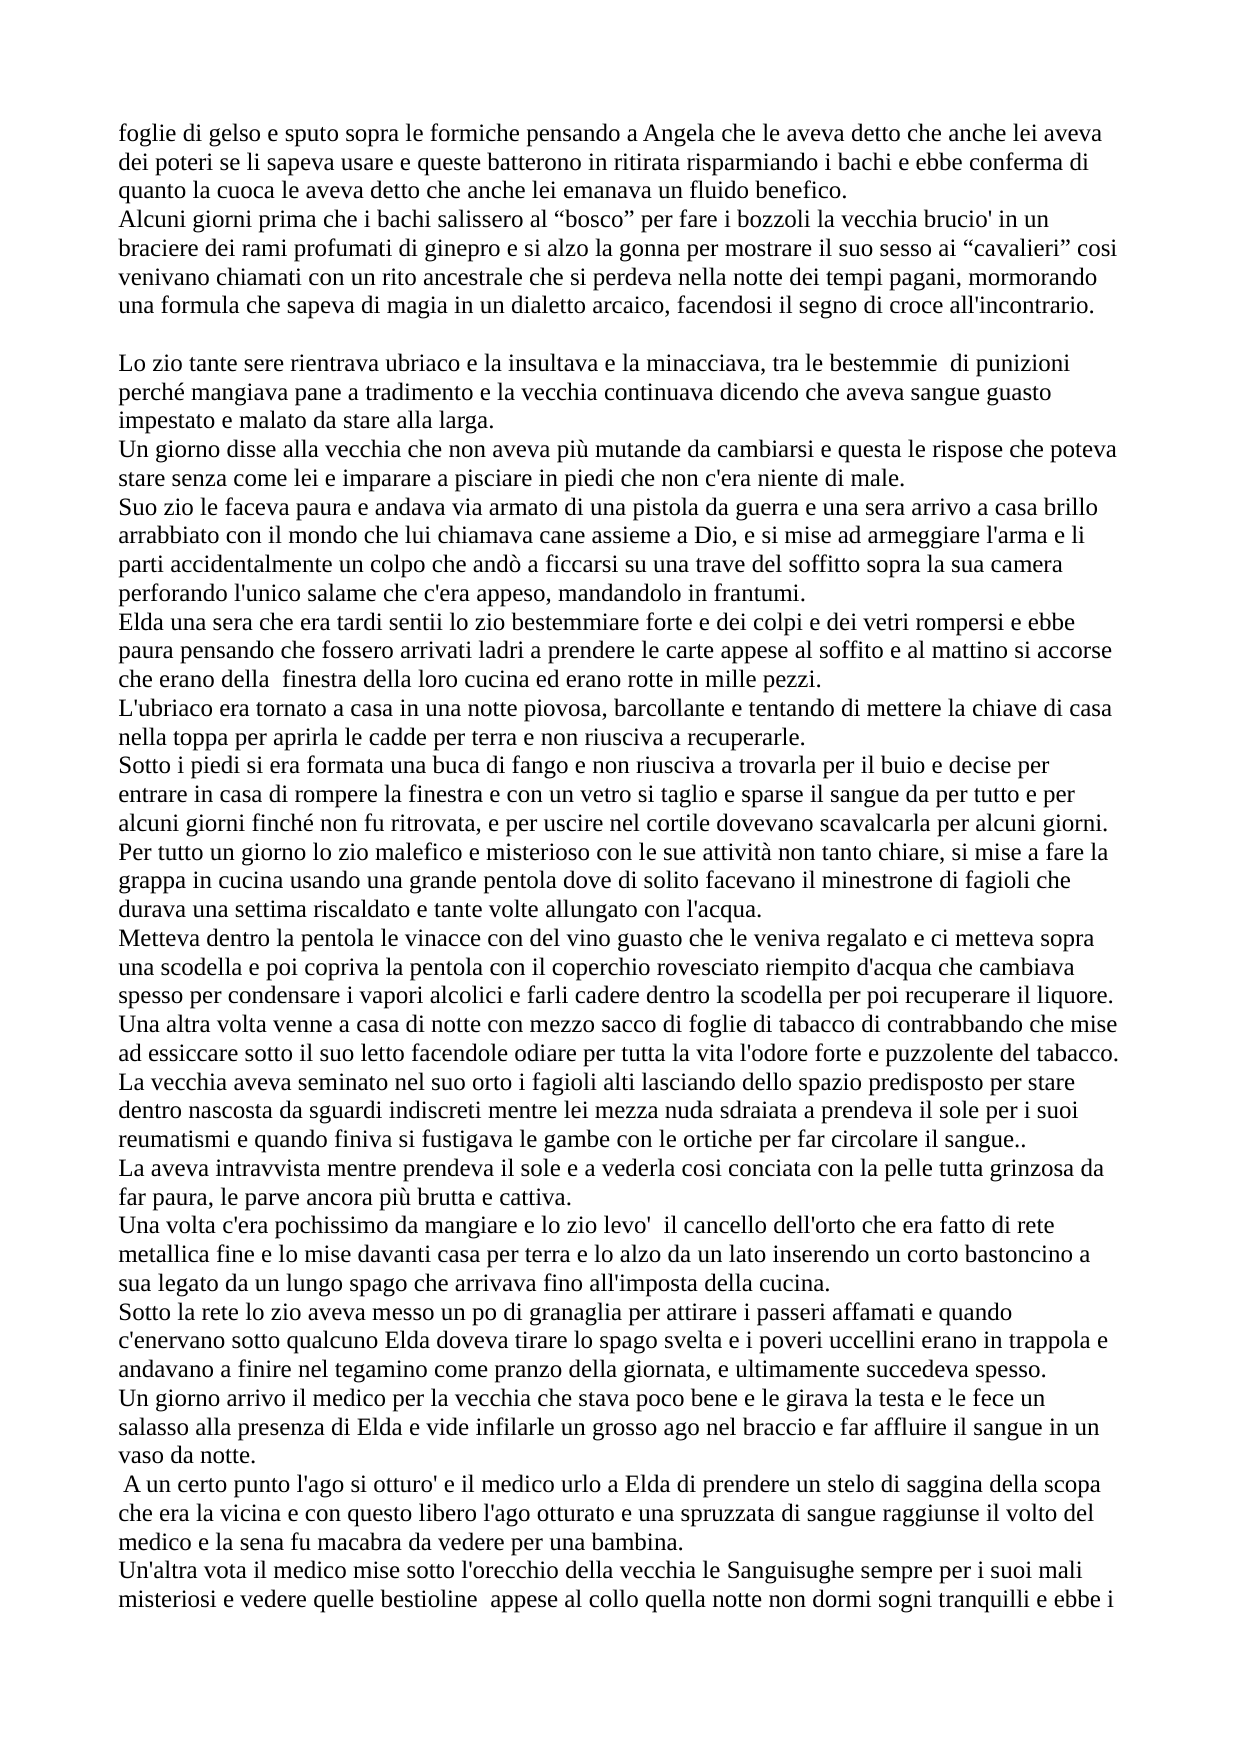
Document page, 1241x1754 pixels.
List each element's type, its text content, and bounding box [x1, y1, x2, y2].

text Lo zio tante sere rientrava ubriaco e la insultava e la minacciava, tra le bestemmie di punizioni perché mangiava pane a tradimento e la vecchia continuava dicendo che aveva sangue guasto impestato e malato da stare alla larga. [118, 348, 1122, 434]
text Un giorno arrivo il medico per la vecchia che stava poco bene e le girava la testa e le fece un salasso alla presenza di Elda e vide infilarle un grosso ago nel braccio e far affluire il sangue in un vaso da notte. [118, 1383, 1122, 1469]
text Suo zio le faceva paura e andava via armato di una pistola da guerra e una sera arrivo a casa brillo arrabbiato con il mondo che lui chiamava cane assieme a Dio, e si mise ad armeggiare l'arma e li parti accidentalmente un colpo che andò a ficcarsi su una trave del soffitto sopra la sua camera perforando l'unico salame che c'era appeso, mandandolo in frantumi. [118, 492, 1122, 607]
text Metteva dentro la pentola le vinacce con del vino guasto che le veniva regalato e ci metteva sopra una scodella e poi copriva la pentola con il coperchio rovesciato riempito d'acqua che cambiava spesso per condensare i vapori alcolici e farli cadere dentro la scodella per poi recuperare il liquore. [118, 923, 1122, 1009]
text Una altra volta venne a casa di notte con mezzo sacco di foglie di tabacco di contrabbando che mise ad essiccare sotto il suo letto facendole odiare per tutta la vita l'odore forte e puzzolente del tabacco. [118, 1009, 1122, 1067]
text La vecchia aveva seminato nel suo orto i fagioli alti lasciando dello spazio predisposto per stare dentro nascosta da sguardi indiscreti mentre lei mezza nuda sdraiata a prendeva il sole per i suoi reumatismi e quando finiva si fustigava le gambe con le ortiche per far circolare il sangue.. [118, 1067, 1122, 1153]
text foglie di gelso e sputo sopra le formiche pensando a Angela che le aveva detto che anche lei aveva dei poteri se li sapeva usare e queste batterono in ritirata risparmiando i bachi e ebbe conferma di quanto la cuoca le aveva detto che anche lei emanava un fluido benefico. [118, 118, 1122, 204]
text Una volta c'era pochissimo da mangiare e lo zio levo' il cancello dell'orto che era fatto di rete metallica fine e lo mise davanti casa per terra e lo alzo da un lato inserendo un corto bastoncino a sua legato da un lungo spago che arrivava fino all'imposta della cucina. [118, 1211, 1122, 1297]
text Elda una sera che era tardi sentii lo zio bestemmiare forte e dei colpi e dei vetri rompersi e ebbe paura pensando che fossero arrivati ladri a prendere le carte appese al soffito e al mattino si accorse che erano della finestra della loro cucina ed erano rotte in mille pezzi. [118, 607, 1122, 693]
text Sotto la rete lo zio aveva messo un po di granaglia per attirare i passeri affamati e quando c'enervano sotto qualcuno Elda doveva tirare lo spago svelta e i poveri uccellini erano in trappola e andavano a finire nel tegamino come pranzo della giornata, e ultimamente succedeva spesso. [118, 1297, 1122, 1383]
text Per tutto un giorno lo zio malefico e misterioso con le sue attività non tanto chiare, si mise a fare la grappa in cucina usando una grande pentola dove di solito facevano il minestrone di fagioli che durava una settima riscaldato e tante volte allungato con l'acqua. [118, 837, 1122, 923]
text Un'altra vota il medico mise sotto l'orecchio della vecchia le Sanguisughe sempre per i suoi mali misteriosi e vedere quelle bestioline appese al collo quella notte non dormi sogni tranquilli e ebbe i [118, 1556, 1122, 1613]
text L'ubriaco era tornato a casa in una notte piovosa, barcollante e tentando di mettere la chiave di casa nella toppa per aprirla le cadde per terra e non riusciva a recuperarle. [118, 693, 1122, 751]
text La aveva intravvista mentre prendeva il sole e a vederla cosi conciata con la pelle tutta grinzosa da far paura, le parve ancora più brutta e cattiva. [118, 1153, 1122, 1211]
text Un giorno disse alla vecchia che non aveva più mutande da cambiarsi e questa le rispose che poteva stare senza come lei e imparare a pisciare in piedi che non c'era niente di male. [118, 434, 1122, 492]
text A un certo punto l'ago si otturo' e il medico urlo a Elda di prendere un stelo di saggina della scopa che era la vicina e con questo libero l'ago otturato e una spruzzata di sangue raggiunse il volto del medico e la sena fu macabra da vedere per una bambina. [118, 1469, 1122, 1556]
text Sotto i piedi si era formata una buca di fango e non riusciva a trovarla per il buio e decise per entrare in casa di rompere la finestra e con un vetro si taglio e sparse il sangue da per tutto e per alcuni giorni finché non fu ritrovata, e per uscire nel cortile dovevano scavalcarla per alcuni giorni. [118, 751, 1122, 837]
text Alcuni giorni prima che i bachi salissero al “bosco” per fare i bozzoli la vecchia brucio' in un braciere dei rami profumati di ginepro e si alzo la gonna per mostrare il suo sesso ai “cavalieri” cosi venivano chiamati con un rito ancestrale che si perdeva nella notte dei tempi pagani, mormorando una formula che sapeva di magia in un dialetto arcaico, facendosi il segno di croce all'incontrario. [118, 204, 1122, 319]
